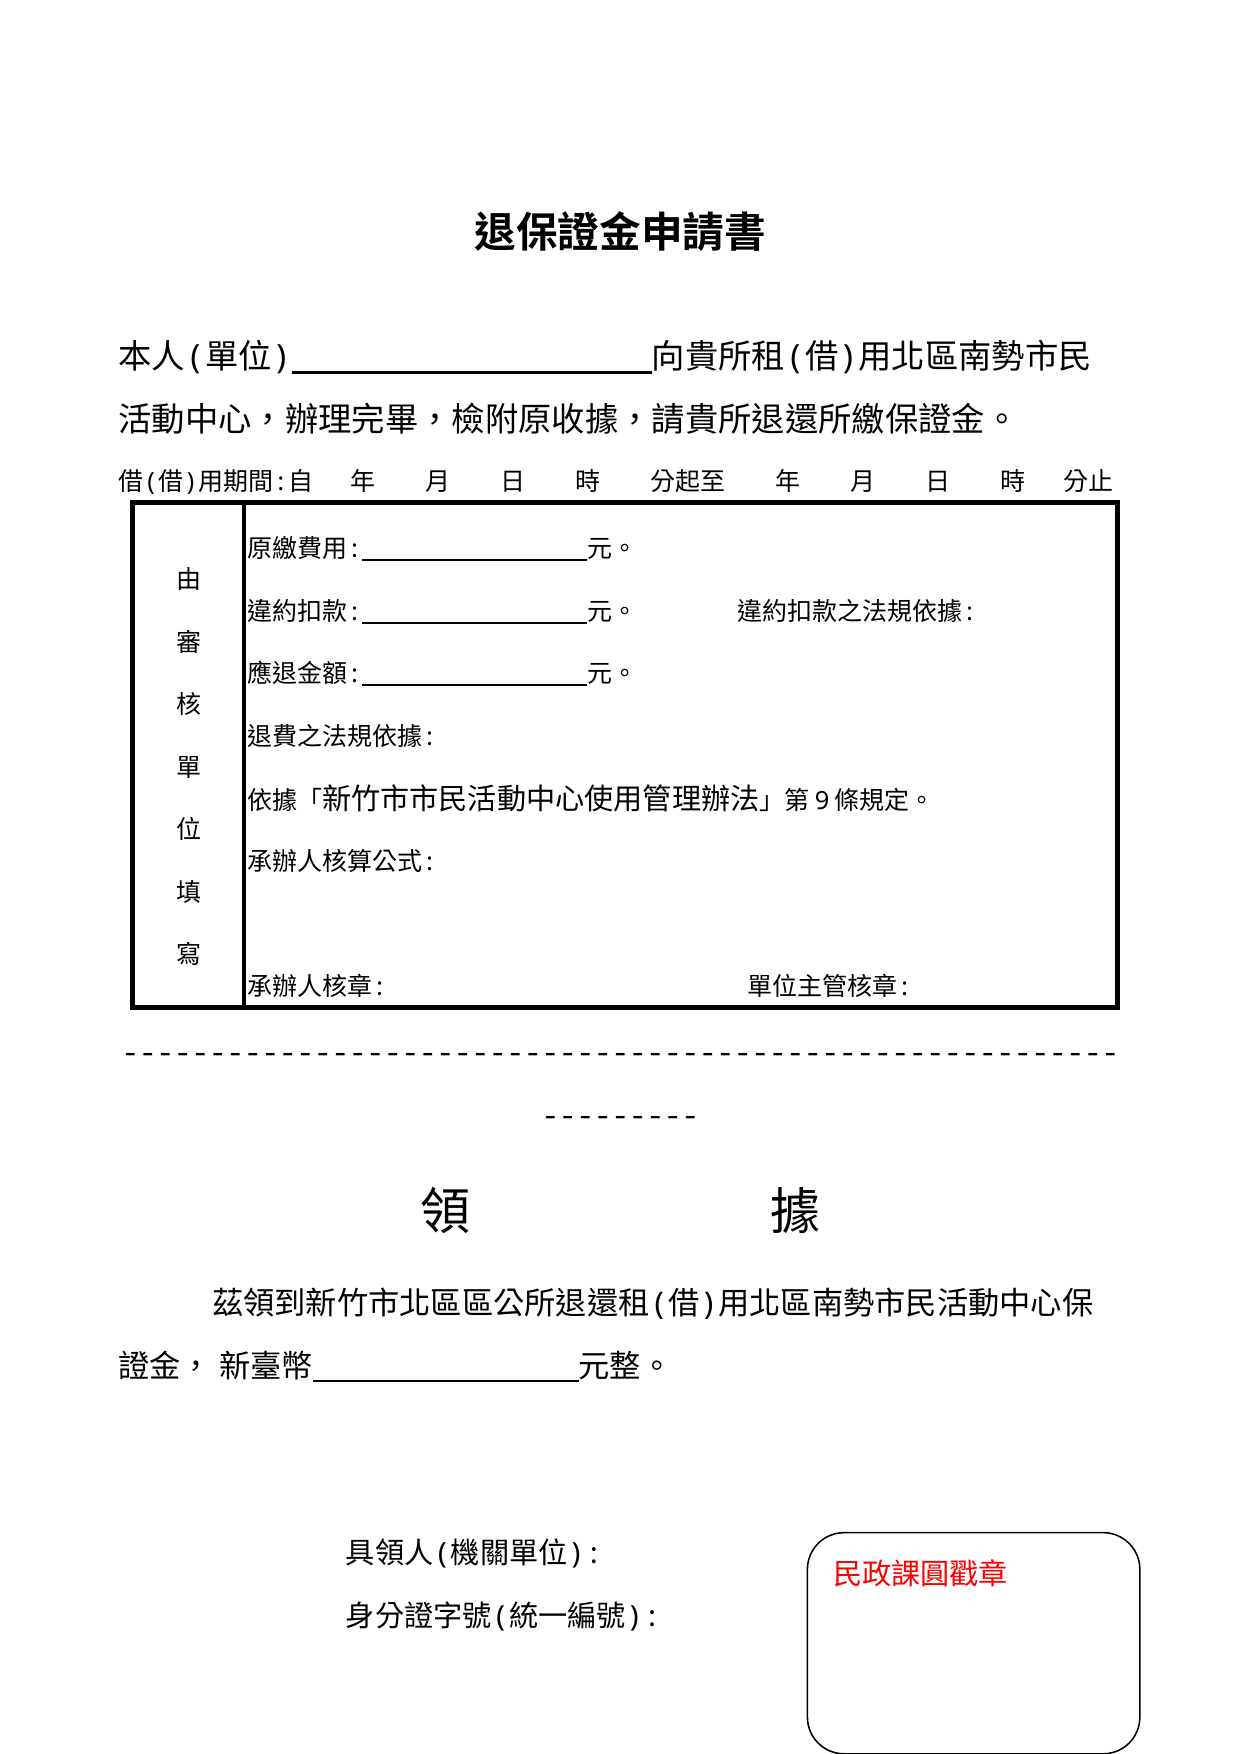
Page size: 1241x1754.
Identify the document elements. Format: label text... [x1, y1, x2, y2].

text 本人(單位) 向貴所租(借)用北區南勢市民活動中心，辦理完畢，檢附原收據，請貴所退還所繳保證金。 [118, 313, 1122, 438]
text 退保證金申請書 [118, 188, 1122, 250]
text 身分證字號(統一編號): [118, 1572, 806, 1634]
table_header 由 審 核 單 位 填 寫 [135, 505, 242, 1005]
text ------------------------------------------------------------------ [118, 1009, 1122, 1134]
text 領 據 [118, 1134, 1122, 1259]
text 茲領到新竹市北區區公所退還租(借)用北區南勢市民活動中心保證金， 新臺幣 元整。 [118, 1259, 1122, 1384]
text 具領人(機關單位): [118, 1509, 1122, 1572]
text 借(借)用期間:自 年 月 日 時 分起至 年 月 日 時 分止 [118, 438, 1122, 500]
table_header 原繳費用: 元。 違約扣款: 元。 違約扣款之法規依據: 應退金額: 元。 退費之法規依據: 依據「新竹市市民活動中心使用管理辦法」第9條規定。 承辦人核算公式: 承辦人核章: 單位主管核章: [246, 505, 1115, 1005]
